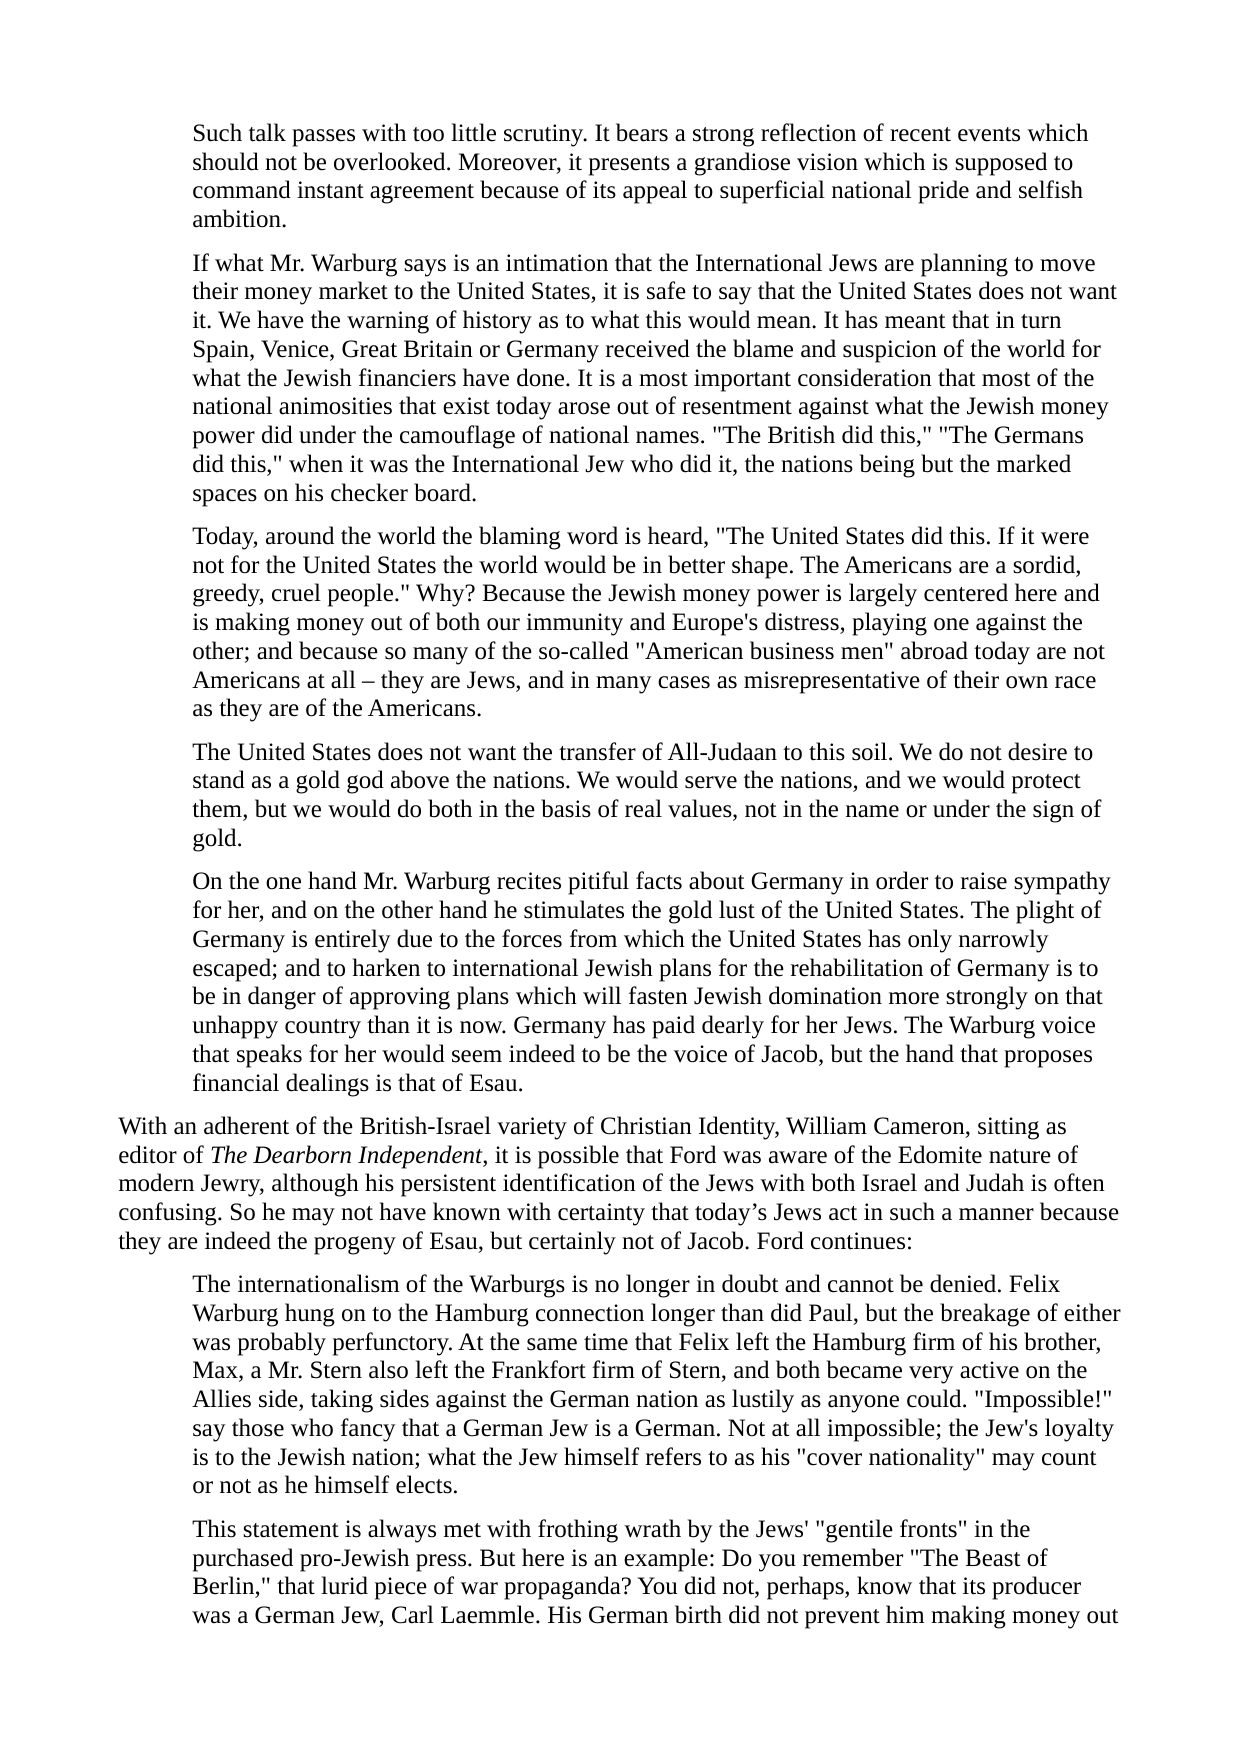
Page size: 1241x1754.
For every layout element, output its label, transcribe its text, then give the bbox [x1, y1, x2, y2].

text The United States does not want the transfer of All-Judaan to this soil. We do not desire to stand as a gold god above the nations. We would serve the nations, and we would protect them, but we would do both in the basis of real values, not in the name or under the sign of gold. [192, 737, 1122, 852]
text Today, around the world the blaming word is heard, "The United States did this. If it were not for the United States the world would be in better shape. The Americans are a sordid, greedy, cruel people." Why? Because the Jewish money power is largely centered here and is making money out of both our immunity and Europe's distress, playing one against the other; and because so many of the so-called "American business men" abroad today are not Americans at all – they are Jews, and in many cases as misrepresentative of their own race as they are of the Americans. [192, 521, 1122, 722]
text This statement is always met with frothing wrath by the Jews' "gentile fronts" in the purchased pro-Jewish press. But here is an example: Do you remember "The Beast of Berlin," that lurid piece of war propaganda? You did not, perhaps, know that its producer was a German Jew, Carl Laemmle. His German birth did not prevent him making money out [192, 1514, 1122, 1629]
text The internationalism of the Warburgs is no longer in doubt and cannot be denied. Felix Warburg hung on to the Hamburg connection longer than did Paul, but the breakage of either was probably perfunctory. At the same time that Felix left the Hamburg firm of his brother, Max, a Mr. Stern also left the Frankfort firm of Stern, and both became very active on the Allies side, taking sides against the German nation as lustily as anyone could. "Impossible!" say those who fancy that a German Jew is a German. Not at all impossible; the Jew's loyalty is to the Jewish nation; what the Jew himself refers to as his "cover nationality" may count or not as he himself elects. [192, 1269, 1122, 1499]
text With an adherent of the British-Israel variety of Christian Identity, William Cameron, sitting as editor of The Dearborn Independent, it is possible that Ford was aware of the Edomite nature of modern Jewry, although his persistent identification of the Jews with both Israel and Judah is often confusing. So he may not have known with certainty that today’s Jews act in such a manner because they are indeed the progeny of Esau, but certainly not of Jacob. Ford continues: [118, 1111, 1122, 1255]
text Such talk passes with too little scrutiny. It bears a strong reflection of recent events which should not be overlooked. Moreover, it presents a grandiose vision which is supposed to command instant agreement because of its appeal to superficial national pride and selfish ambition. [192, 118, 1122, 233]
text On the one hand Mr. Warburg recites pitiful facts about Germany in order to raise sympathy for her, and on the other hand he stimulates the gold lust of the United States. The plight of Germany is entirely due to the forces from which the United States has only narrowly escaped; and to harken to international Jewish plans for the rehabilitation of Germany is to be in danger of approving plans which will fasten Jewish domination more strongly on that unhappy country than it is now. Germany has paid dearly for her Jews. The Warburg voice that speaks for her would seem indeed to be the voice of Jacob, but the hand that proposes financial dealings is that of Esau. [192, 866, 1122, 1096]
text If what Mr. Warburg says is an intimation that the International Jews are planning to move their money market to the United States, it is safe to say that the United States does not want it. We have the warning of history as to what this would mean. It has meant that in turn Spain, Venice, Great Britain or Germany received the blame and suspicion of the world for what the Jewish financiers have done. It is a most important consideration that most of the national animosities that exist today arose out of resentment against what the Jewish money power did under the camouflage of national names. "The British did this," "The Germans did this," when it was the International Jew who did it, the nations being but the marked spaces on his checker board. [192, 248, 1122, 506]
